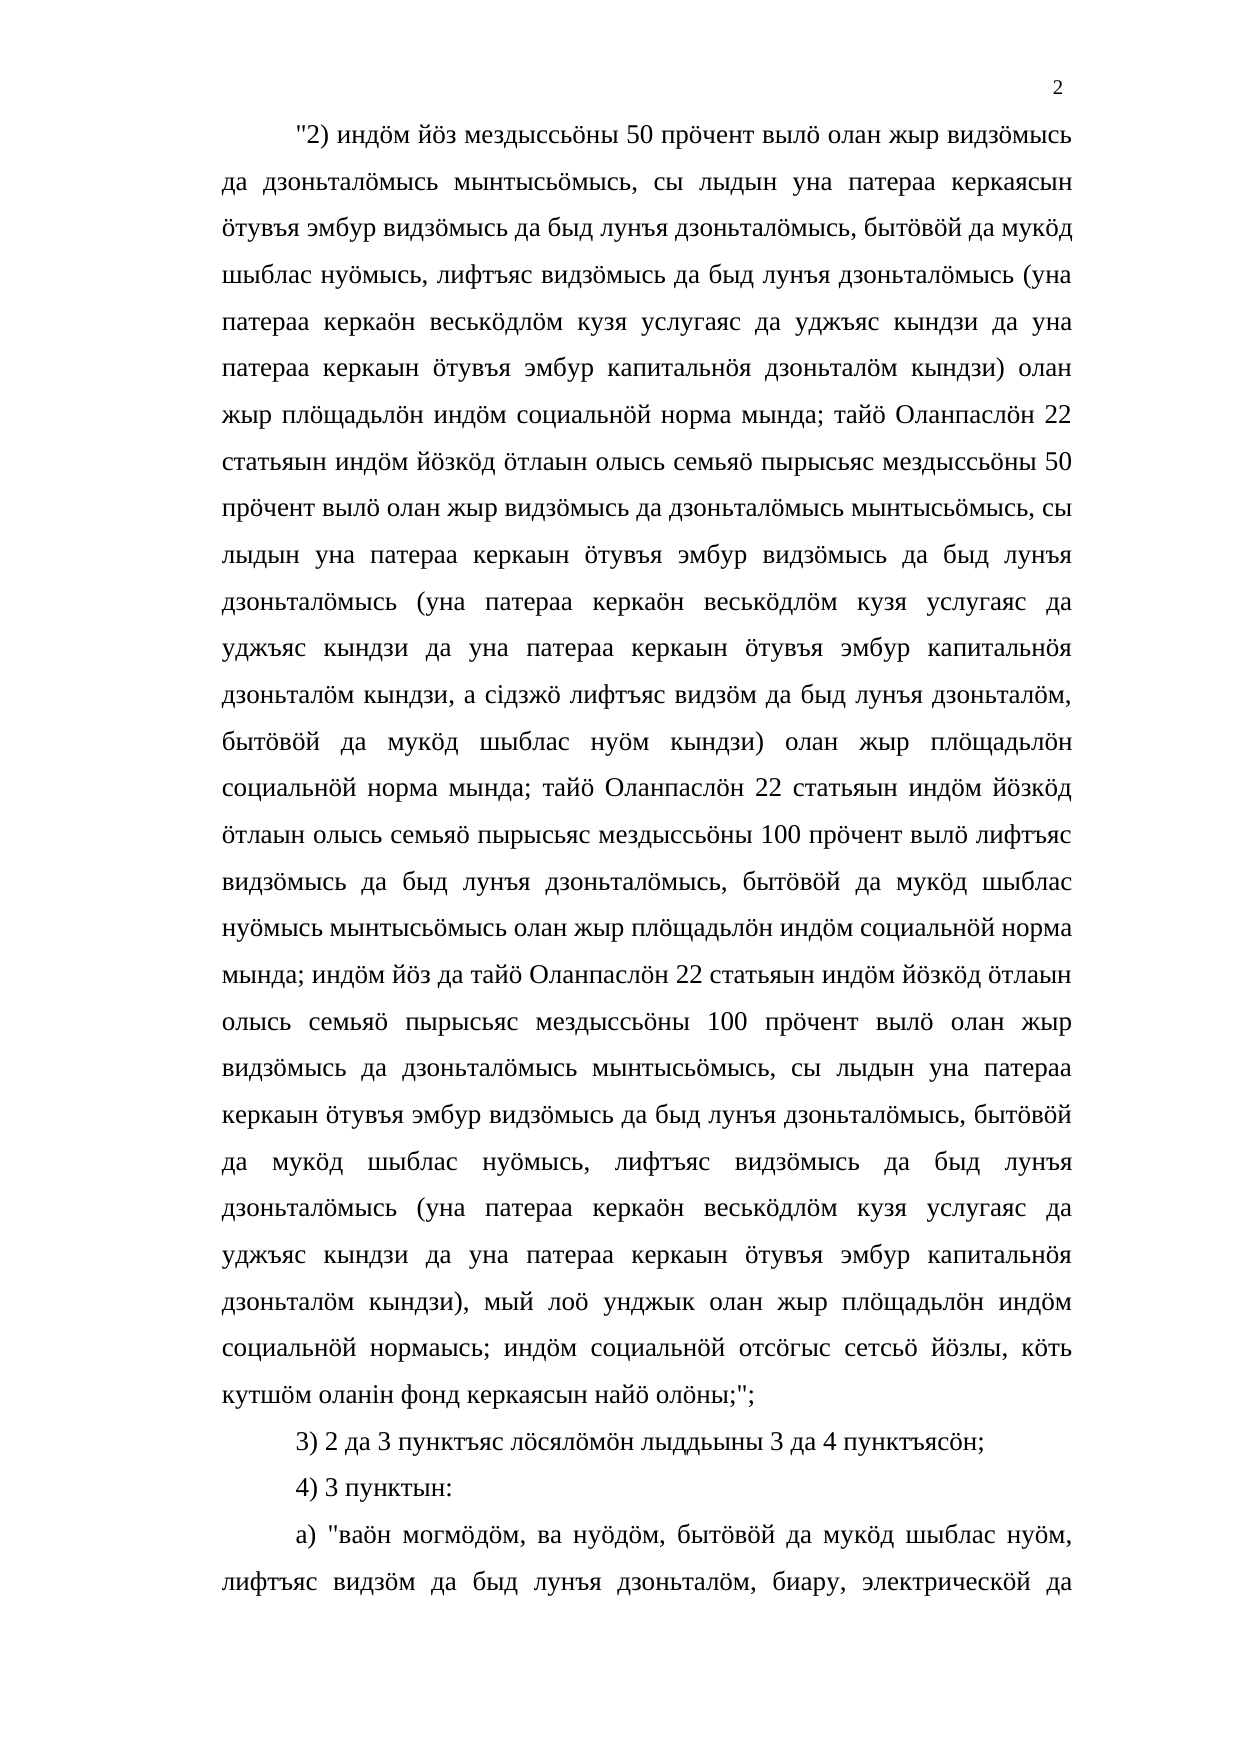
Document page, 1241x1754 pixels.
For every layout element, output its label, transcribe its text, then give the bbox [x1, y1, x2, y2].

text "2) индöм йöз мездыссьöны 50 прöчент вылö олан жыр видзöмысь да дзоньталöмысь мынтысьöмысь, сы лыдын уна патераа керкаясын öтувъя эмбур видзöмысь да быд лунъя дзоньталöмысь, бытöвöй да мукöд шыблас нуöмысь, лифтъяс видзöмысь да быд лунъя дзоньталöмысь (уна патераа керкаöн веськöдлöм кузя услугаяс да уджъяс кындзи да уна патераа керкаын öтувъя эмбур капитальнöя дзоньталöм кындзи) олан жыр плöщадьлöн индöм социальнöй норма мында; тайö Оланпаслöн 22 статьяын индöм йöзкöд öтлаын олысь семьяö пырысьяс мездыссьöны 50 прöчент вылö олан жыр видзöмысь да дзоньталöмысь мынтысьöмысь, сы лыдын уна патераа керкаын öтувъя эмбур видзöмысь да быд лунъя дзоньталöмысь (уна патераа керкаöн веськöдлöм кузя услугаяс да уджъяс кындзи да уна патераа керкаын öтувъя эмбур капитальнöя дзоньталöм кындзи, а сiдзжö лифтъяс видзöм да быд лунъя дзоньталöм, бытöвöй да мукöд шыблас нуöм кындзи) олан жыр плöщадьлöн социальнöй норма мында; тайö Оланпаслöн 22 статьяын индöм йöзкöд öтлаын олысь семьяö пырысьяс мездыссьöны 100 прöчент вылö лифтъяс видзöмысь да быд лунъя дзоньталöмысь, бытöвöй да мукöд шыблас нуöмысь мынтысьöмысь олан жыр плöщадьлöн индöм социальнöй норма мында; индöм йöз да тайö Оланпаслöн 22 статьяын индöм йöзкöд öтлаын олысь семьяö пырысьяс мездыссьöны 100 прöчент вылö олан жыр видзöмысь да дзоньталöмысь мынтысьöмысь, сы лыдын уна патераа керкаын öтувъя эмбур видзöмысь да быд лунъя дзоньталöмысь, бытöвöй да мукöд шыблас нуöмысь, лифтъяс видзöмысь да быд лунъя дзоньталöмысь (уна патераа керкаöн веськöдлöм кузя услугаяс да уджъяс кындзи да уна патераа керкаын öтувъя эмбур капитальнöя дзоньталöм кындзи), мый лоö унджык олан жыр плöщадьлöн индöм социальнöй нормаысь; индöм социальнöй отсöгыс сетсьö йöзлы, кöть кутшöм оланiн фонд керкаясын найö олöны;"; [222, 118, 1073, 1409]
text 4) 3 пунктын: [222, 1471, 1073, 1503]
text 3) 2 да 3 пунктъяс лöсялöмöн лыддьыны 3 да 4 пунктъясöн; [222, 1425, 1073, 1456]
text а) "ваöн могмöдöм, ва нуöдöм, бытöвöй да мукöд шыблас нуöм, лифтъяс видзöм да быд лунъя дзоньталöм, биару, электрическöй да [222, 1518, 1073, 1596]
